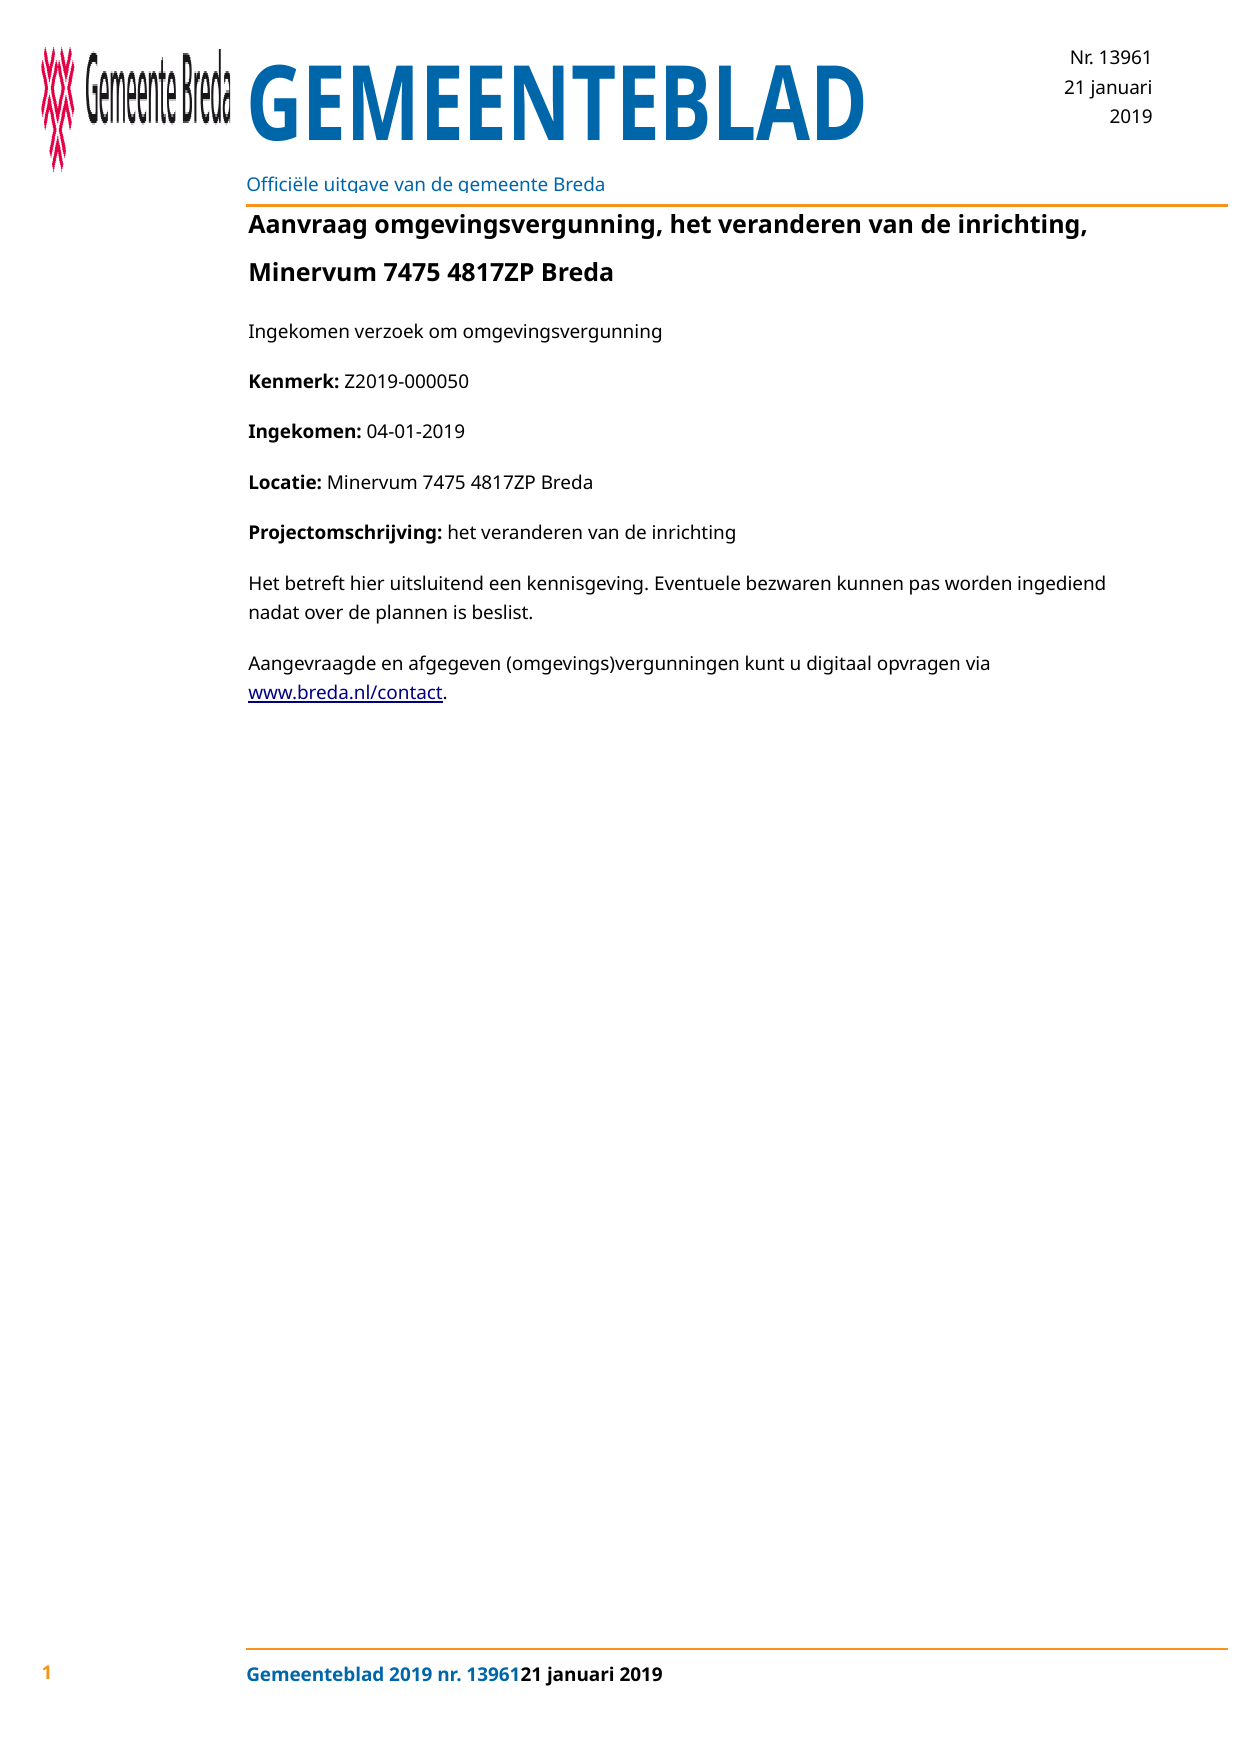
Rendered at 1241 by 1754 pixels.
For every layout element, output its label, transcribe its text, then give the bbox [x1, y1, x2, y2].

text Aangevraagde en afgegeven (omgevings)vergunningen kunt u digitaal opvragen via www.breda.nl/contact. [248, 650, 1152, 705]
text Ingekomen verzoek om omgevingsvergunning [248, 318, 1152, 344]
text Locatie: Minervum 7475 4817ZP Breda [248, 469, 1152, 495]
text Aanvraag omgevingsvergunning, het veranderen van de inrichting, Minervum 7475 4817ZP Breda [248, 207, 1152, 288]
text Ingekomen: 04-01-2019 [248, 419, 1152, 444]
text Kenmerk: Z2019-000050 [248, 368, 1152, 394]
picture [41, 47, 231, 172]
text Het betreft hier uitsluitend een kennisgeving. Eventuele bezwaren kunnen pas worden ingediend nadat over de plannen is beslist. [248, 570, 1152, 625]
text Projectomschrijving: het veranderen van de inrichting [248, 519, 1152, 545]
